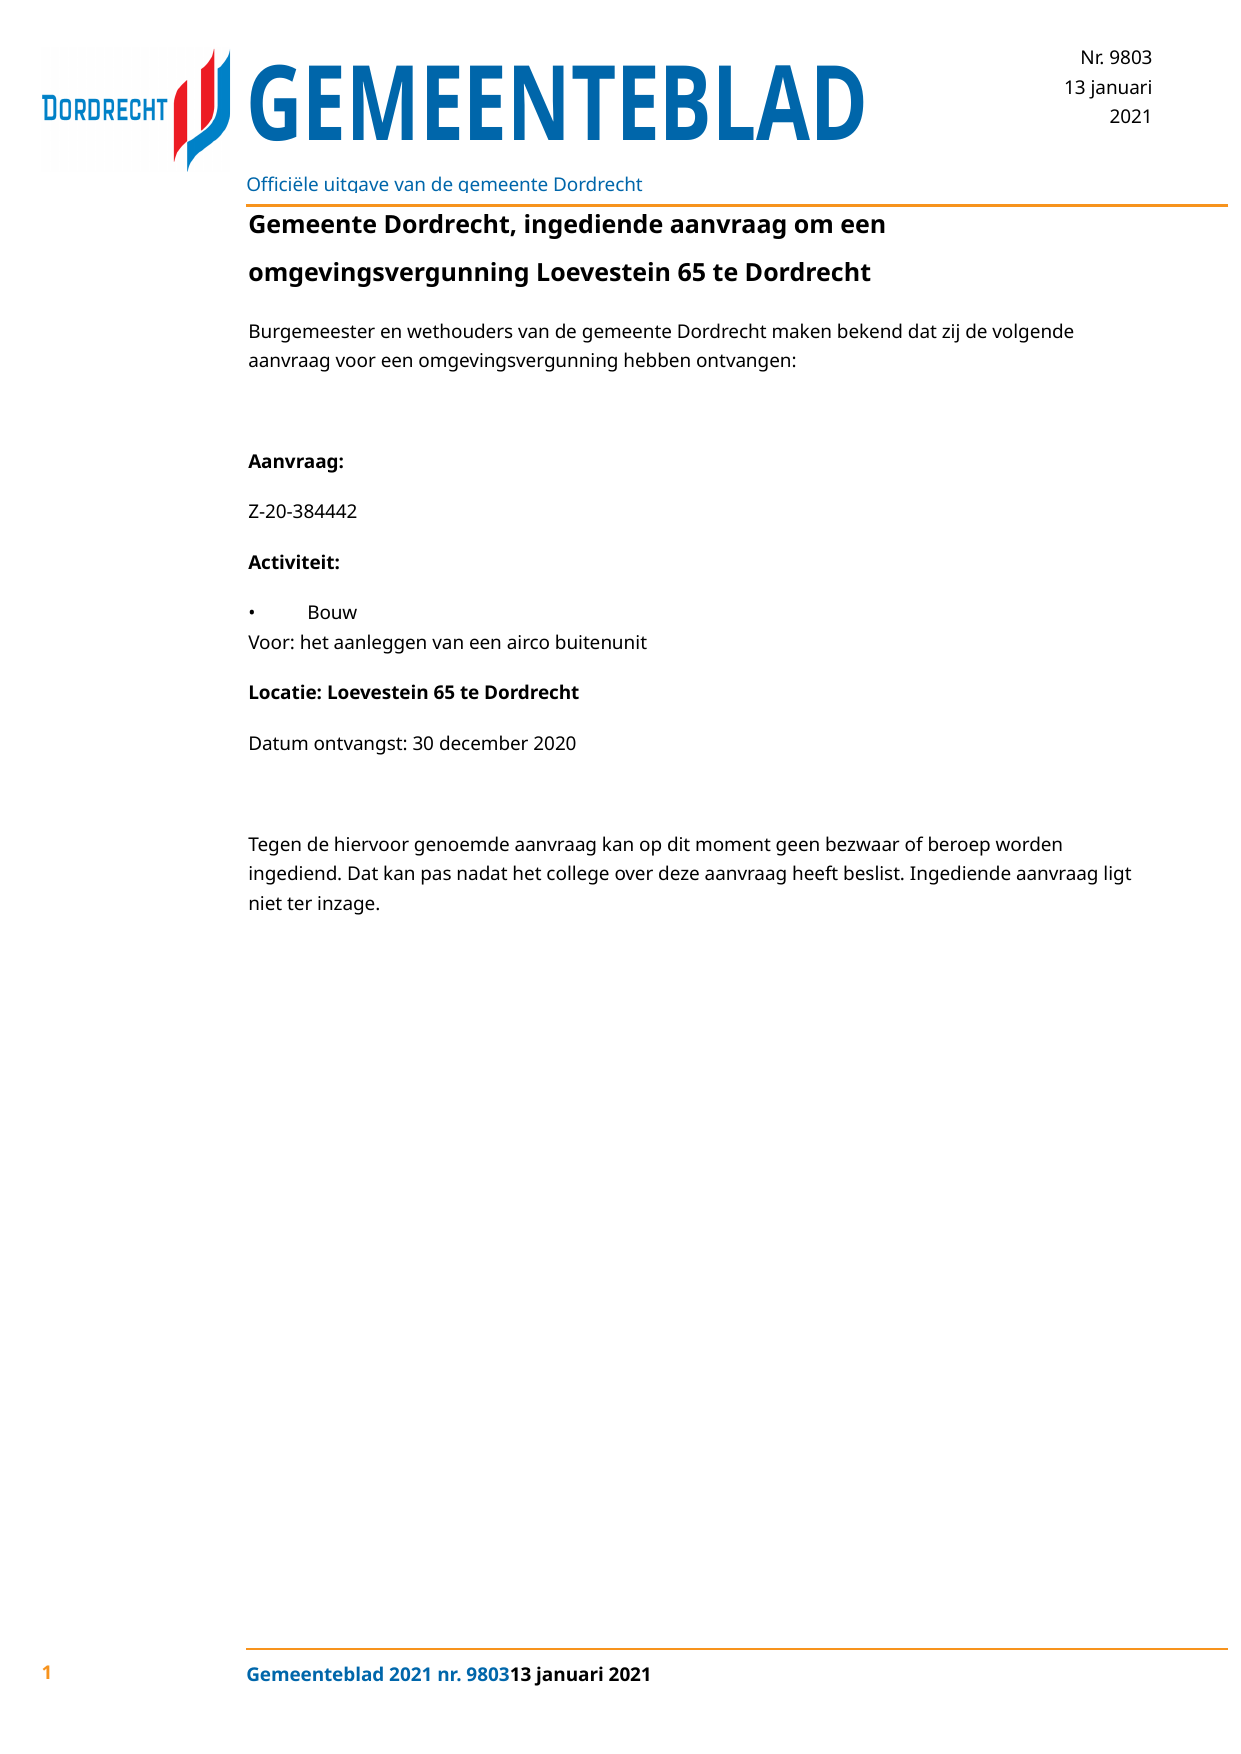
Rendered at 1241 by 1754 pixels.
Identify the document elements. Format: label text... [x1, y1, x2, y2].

text Tegen de hiervoor genoemde aanvraag kan op dit moment geen bezwaar of beroep worden ingediend. Dat kan pas nadat het college over deze aanvraag heeft beslist. Ingediende aanvraag ligt niet ter inzage. [248, 831, 1152, 916]
text Datum ontvangst: 30 december 2020 [248, 730, 1152, 756]
text Aanvraag: [248, 448, 1152, 474]
text Voor: het aanleggen van een airco buitenunit [248, 629, 1152, 655]
text Activiteit: [248, 549, 1152, 575]
text Z-20-384442 [248, 499, 1152, 524]
text Gemeente Dordrecht, ingediende aanvraag om een omgevingsvergunning Loevestein 65 te Dordrecht [248, 207, 1152, 288]
text Locatie: Loevestein 65 te Dordrecht [248, 679, 1152, 705]
text Burgemeester en wethouders van de gemeente Dordrecht maken bekend dat zij de volgende aanvraag voor een omgevingsvergunning hebben ontvangen: [248, 318, 1152, 373]
list Bouw [248, 599, 1152, 625]
picture [41, 47, 231, 172]
